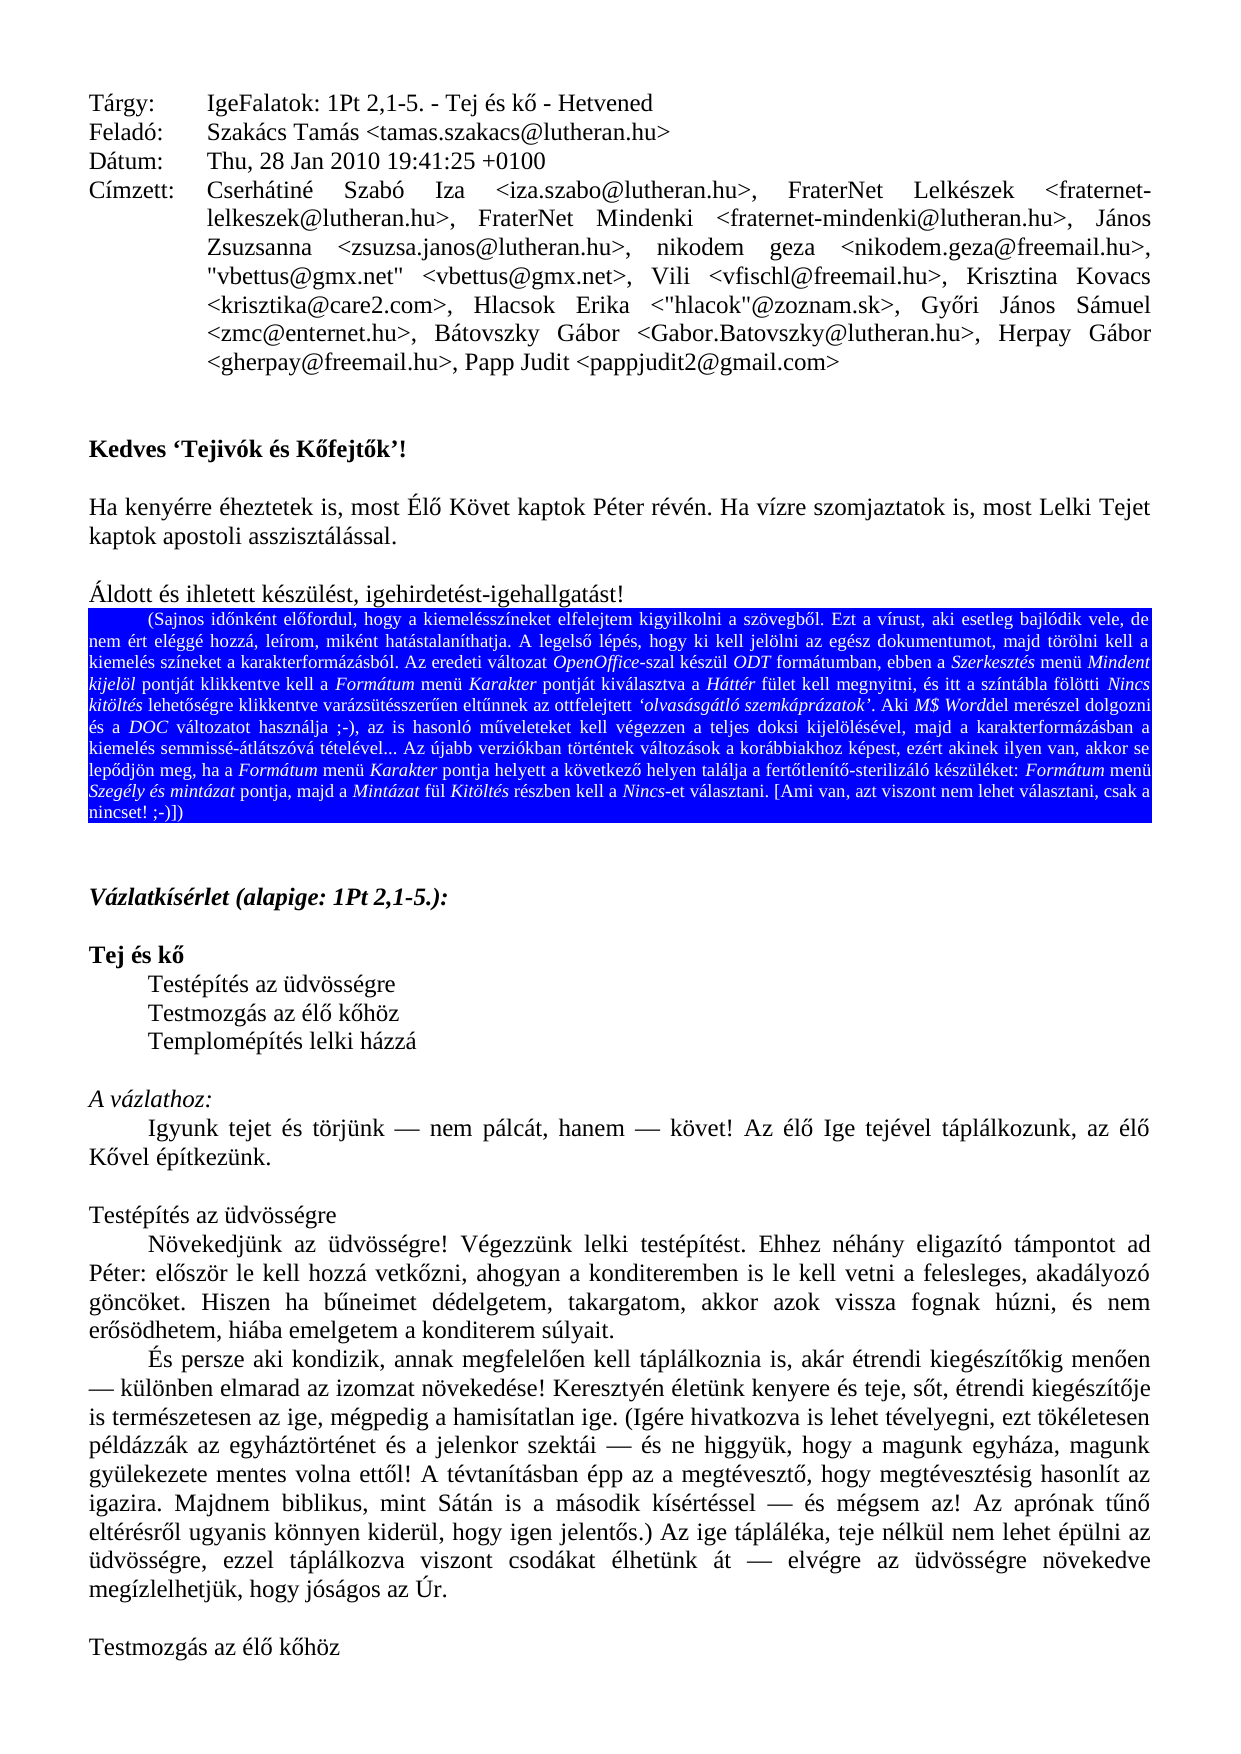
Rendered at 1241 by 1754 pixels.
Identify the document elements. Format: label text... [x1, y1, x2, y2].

text Igyunk tejet és törjünk ― nem pálcát, hanem ― követ! Az élő Ige tejével táplálkozunk, az élő Kővel építkezünk. [88, 1113, 1152, 1171]
text A vázlathoz: [88, 1084, 1152, 1113]
text Áldott és ihletett készülést, igehirdetést-igehallgatást! [88, 579, 1152, 608]
text Feladó: Szakács Tamás <tamas.szakacs@lutheran.hu> [88, 117, 1152, 146]
text Vázlatkísérlet (alapige: 1Pt 2,1-5.): [88, 882, 1152, 911]
text Testmozgás az élő kőhöz [88, 998, 1152, 1026]
text Testépítés az üdvösségre [88, 1200, 1152, 1229]
text Ha kenyérre éheztetek is, most Élő Követ kaptok Péter révén. Ha vízre szomjaztatok is, most Lelki Tejet kaptok apostoli asszisztálással. [88, 492, 1152, 550]
text Testmozgás az élő kőhöz [88, 1632, 1152, 1661]
text Növekedjünk az üdvösségre! Végezzünk lelki testépítést. Ehhez néhány eligazító támpontot ad Péter: először le kell hozzá vetkőzni, ahogyan a konditeremben is le kell vetni a felesleges, akadályozó göncöket. Hiszen ha bűneimet dédelgetem, takargatom, akkor azok vissza fognak húzni, és nem erősödhetem, hiába emelgetem a konditerem súlyait. [88, 1229, 1152, 1344]
text Dátum: Thu, 28 Jan 2010 19:41:25 +0100 [88, 146, 1152, 175]
text És persze aki kondizik, annak megfelelően kell táplálkoznia is, akár étrendi kiegészítőkig menően ― különben elmarad az izomzat növekedése! Keresztyén életünk kenyere és teje, sőt, étrendi kiegészítője is természetesen az ige, mégpedig a hamisítatlan ige. (Igére hivatkozva is lehet tévelyegni, ezt tökéletesen példázzák az egyháztörténet és a jelenkor szektái ― és ne higgyük, hogy a magunk egyháza, magunk gyülekezete mentes volna ettől! A tévtanításban épp az a megtévesztő, hogy megtévesztésig hasonlít az igazira. Majdnem biblikus, mint Sátán is a második kísértéssel ― és mégsem az! Az aprónak tűnő eltérésről ugyanis könnyen kiderül, hogy igen jelentős.) Az ige tápláléka, teje nélkül nem lehet épülni az üdvösségre, ezzel táplálkozva viszont csodákat élhetünk át ― elvégre az üdvösségre növekedve megízlelhetjük, hogy jóságos az Úr. [88, 1344, 1152, 1603]
text Testépítés az üdvösségre [88, 969, 1152, 998]
text Templomépítés lelki házzá [88, 1026, 1152, 1055]
text Tej és kő [88, 940, 1152, 969]
subtitle Kedves ‘Tejivók és Kőfejtők’! [88, 434, 1152, 463]
text Tárgy: IgeFalatok: 1Pt 2,1-5. - Tej és kő - Hetvened [88, 88, 1152, 117]
text Címzett: Cserhátiné Szabó Iza <iza.szabo@lutheran.hu>, FraterNet Lelkészek <fraternet-lelkeszek@lutheran.hu>, FraterNet Mindenki <fraternet-mindenki@lutheran.hu>, János Zsuzsanna <zsuzsa.janos@lutheran.hu>, nikodem geza <nikodem.geza@freemail.hu>, "vbettus@gmx.net" <vbettus@gmx.net>, Vili <vfischl@freemail.hu>, Krisztina Kovacs <krisztika@care2.com>, Hlacsok Erika <"hlacok"@zoznam.sk>, Győri János Sámuel <zmc@enternet.hu>, Bátovszky Gábor <Gabor.Batovszky@lutheran.hu>, Herpay Gábor <gherpay@freemail.hu>, Papp Judit <pappjudit2@gmail.com> [88, 175, 1152, 376]
text (Sajnos időnként előfordul, hogy a kiemelésszíneket elfelejtem kigyilkolni a szövegből. Ezt a vírust, aki esetleg bajlódik vele, de nem ért eléggé hozzá, leírom, miként hatástalaníthatja. A legelső lépés, hogy ki kell jelölni az egész dokumentumot, majd törölni kell a kiemelés színeket a karakterformázásból. Az eredeti változat OpenOffice-szal készül ODT formátumban, ebben a Szerkesztés menü Mindent kijelöl pontját klikkentve kell a Formátum menü Karakter pontját kiválasztva a Háttér fület kell megnyitni, és itt a színtábla fölötti Nincs kitöltés lehetőségre klikkentve varázsütésszerűen eltűnnek az ottfelejtett ‘olvasásgátló szemkáprázatok’. Aki M$ Worddel merészel dolgozni és a DOC változatot használja ;‑), az is hasonló műveleteket kell végezzen a teljes doksi kijelölésével, majd a karakterformázásban a kiemelés semmissé-átlátszóvá tételével... Az újabb verziókban történtek változások a korábbiakhoz képest, ezért akinek ilyen van, akkor se lepődjön meg, ha a Formátum menü Karakter pontja helyett a következő helyen találja a fertőtlenítő-sterilizáló készüléket: Formátum menü Szegély és mintázat pontja, majd a Mintázat fül Kitöltés részben kell a Nincs-et választani. [Ami van, azt viszont nem lehet választani, csak a nincset! ;‑)]) [88, 608, 1152, 823]
